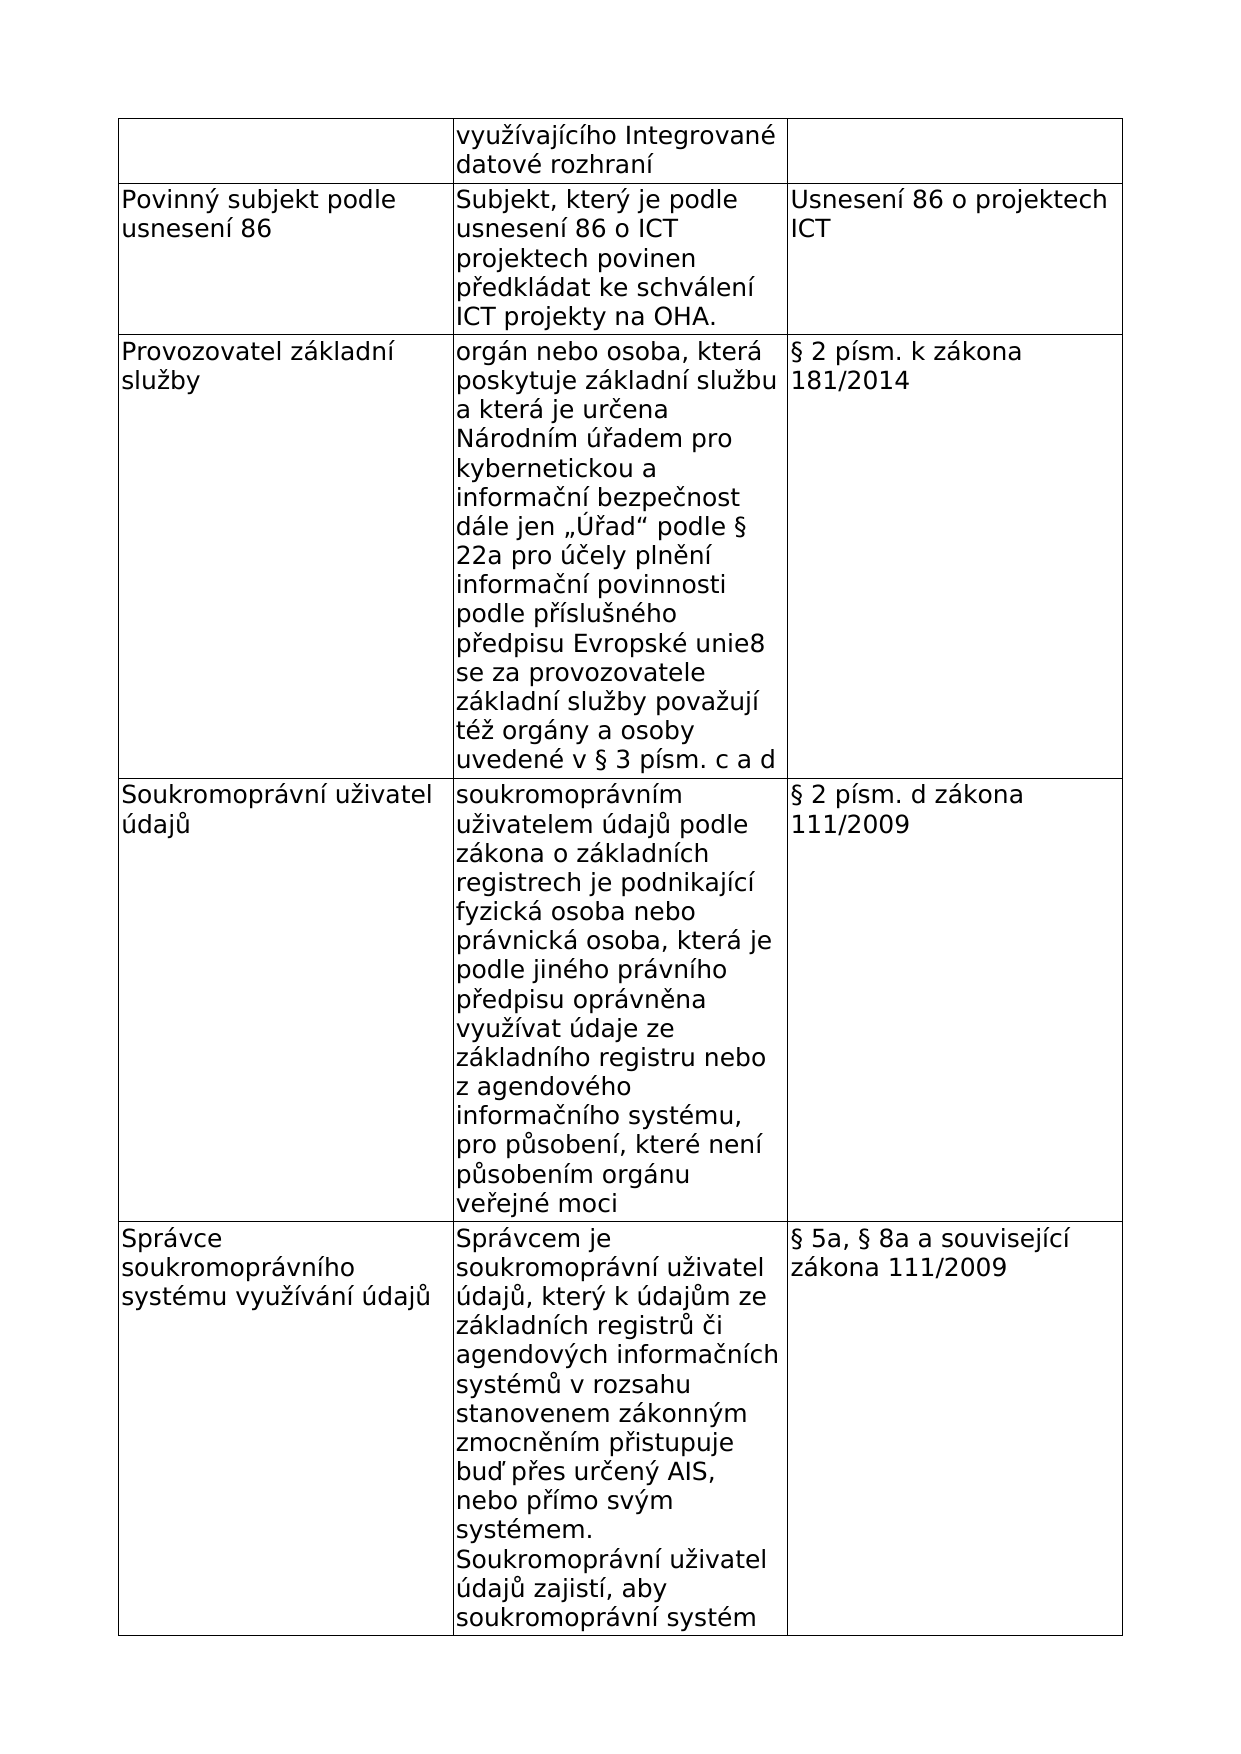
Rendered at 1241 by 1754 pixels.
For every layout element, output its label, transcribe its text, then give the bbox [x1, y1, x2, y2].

table_cell Soukromoprávní uživatel údajů [119, 779, 453, 1221]
table_cell § 2 písm. k zákona 181/2014 [788, 335, 1122, 778]
table_cell soukromoprávním uživatelem údajů podle zákona o základních registrech je podnikající fyzická osoba nebo právnická osoba, která je podle jiného právního předpisu oprávněna využívat údaje ze základního registru nebo z agendového informačního systému, pro působení, které není působením orgánu veřejné moci [454, 779, 787, 1221]
table_cell [119, 119, 453, 182]
table_cell Usnesení 86 o projektech ICT [788, 184, 1122, 334]
table_cell Subjekt, který je podle usnesení 86 o ICT projektech povinen předkládat ke schválení ICT projekty na OHA. [454, 184, 787, 334]
table_cell využívajícího Integrované datové rozhraní [454, 119, 787, 182]
table_cell Provozovatel základní služby [119, 335, 453, 778]
table_cell § 2 písm. d zákona 111/2009 [788, 779, 1122, 1221]
table_cell § 5a, § 8a a související zákona 111/2009 [788, 1222, 1122, 1635]
table_cell orgán nebo osoba, která poskytuje základní službu a která je určena Národním úřadem pro kybernetickou a informační bezpečnost dále jen „Úřad“ podle § 22a pro účely plnění informační povinnosti podle příslušného předpisu Evropské unie8 se za provozovatele základní služby považují též orgány a osoby uvedené v § 3 písm. c a d [454, 335, 787, 778]
table_cell Správcem je soukromoprávní uživatel údajů, který k údajům ze základních registrů či agendových informačních systémů v rozsahu stanovenem zákonným zmocněním přistupuje buď přes určený AIS, nebo přímo svým systémem. Soukromoprávní uživatel údajů zajistí, aby soukromoprávní systém [454, 1222, 787, 1635]
table_cell Správce soukromoprávního systému využívání údajů [119, 1222, 453, 1635]
table_cell [788, 119, 1122, 182]
table_cell Povinný subjekt podle usnesení 86 [119, 184, 453, 334]
